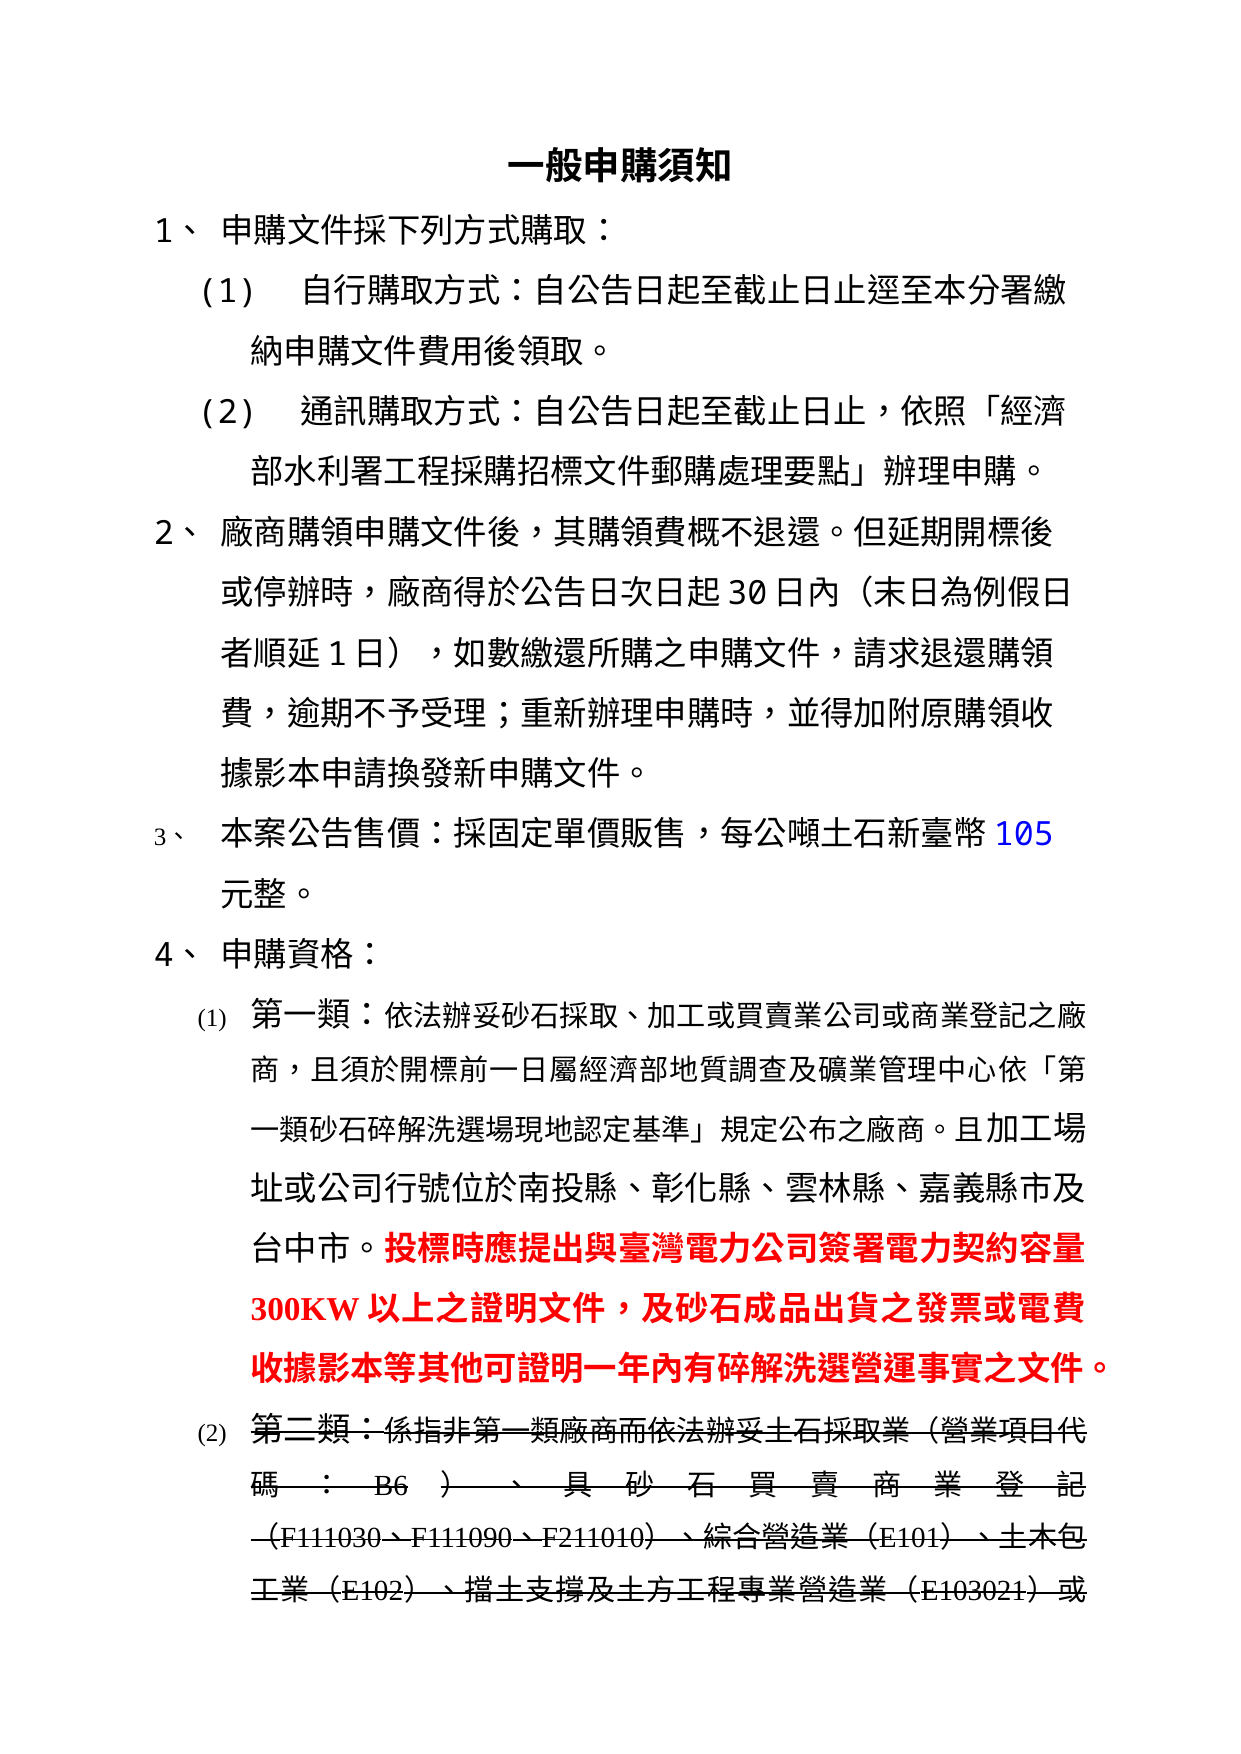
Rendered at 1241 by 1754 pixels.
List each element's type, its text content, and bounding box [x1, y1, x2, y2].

list 通訊購取方式：自公告日起至截止日止，依照「經濟部水利署工程採購招標文件郵購處理要點」辦理申購。 [197, 385, 1087, 493]
list 廠商購領申購文件後，其購領費概不退還。但延期開標後或停辦時，廠商得於公告日次日起30日內（末日為例假日者順延1日），如數繳還所購之申購文件，請求退還購領費，逾期不予受理；重新辦理申購時，並得加附原購領收據影本申請換發新申購文件。 [153, 505, 1087, 795]
list 本案公告售價：採固定單價販售，每公噸土石新臺幣105元整。 [153, 807, 1087, 916]
list 第一類：依法辦妥砂石採取、加工或買賣業公司或商業登記之廠商，且須於開標前一日屬經濟部地質調查及礦業管理中心依「第一類砂石碎解洗選場現地認定基準」規定公布之廠商。且加工場址或公司行號位於南投縣、彰化縣、雲林縣、嘉義縣市及台中市。投標時應提出與臺灣電力公司簽署電力契約容量300KW以上之證明文件，及砂石成品出貨之發票或電費收據影本等其他可證明一年內有碎解洗選營運事實之文件。 [197, 988, 1087, 1390]
list 自行購取方式：自公告日起至截止日止逕至本分署繳納申購文件費用後領取。 [197, 264, 1087, 373]
list 申購資格： [153, 928, 1087, 976]
text 一般申購須知 [153, 136, 1087, 190]
list 第二類：係指非第一類廠商而依法辦妥土石採取業（營業項目代碼：B6）、具砂石買賣商業登記（F111030、F111090、F211010）、綜合營造業（E101）、土木包工業（E102）、擋土支撐及土方工程專業營造業（E103021）或 [197, 1402, 1087, 1609]
list 申購文件採下列方式購取： [153, 204, 1087, 252]
